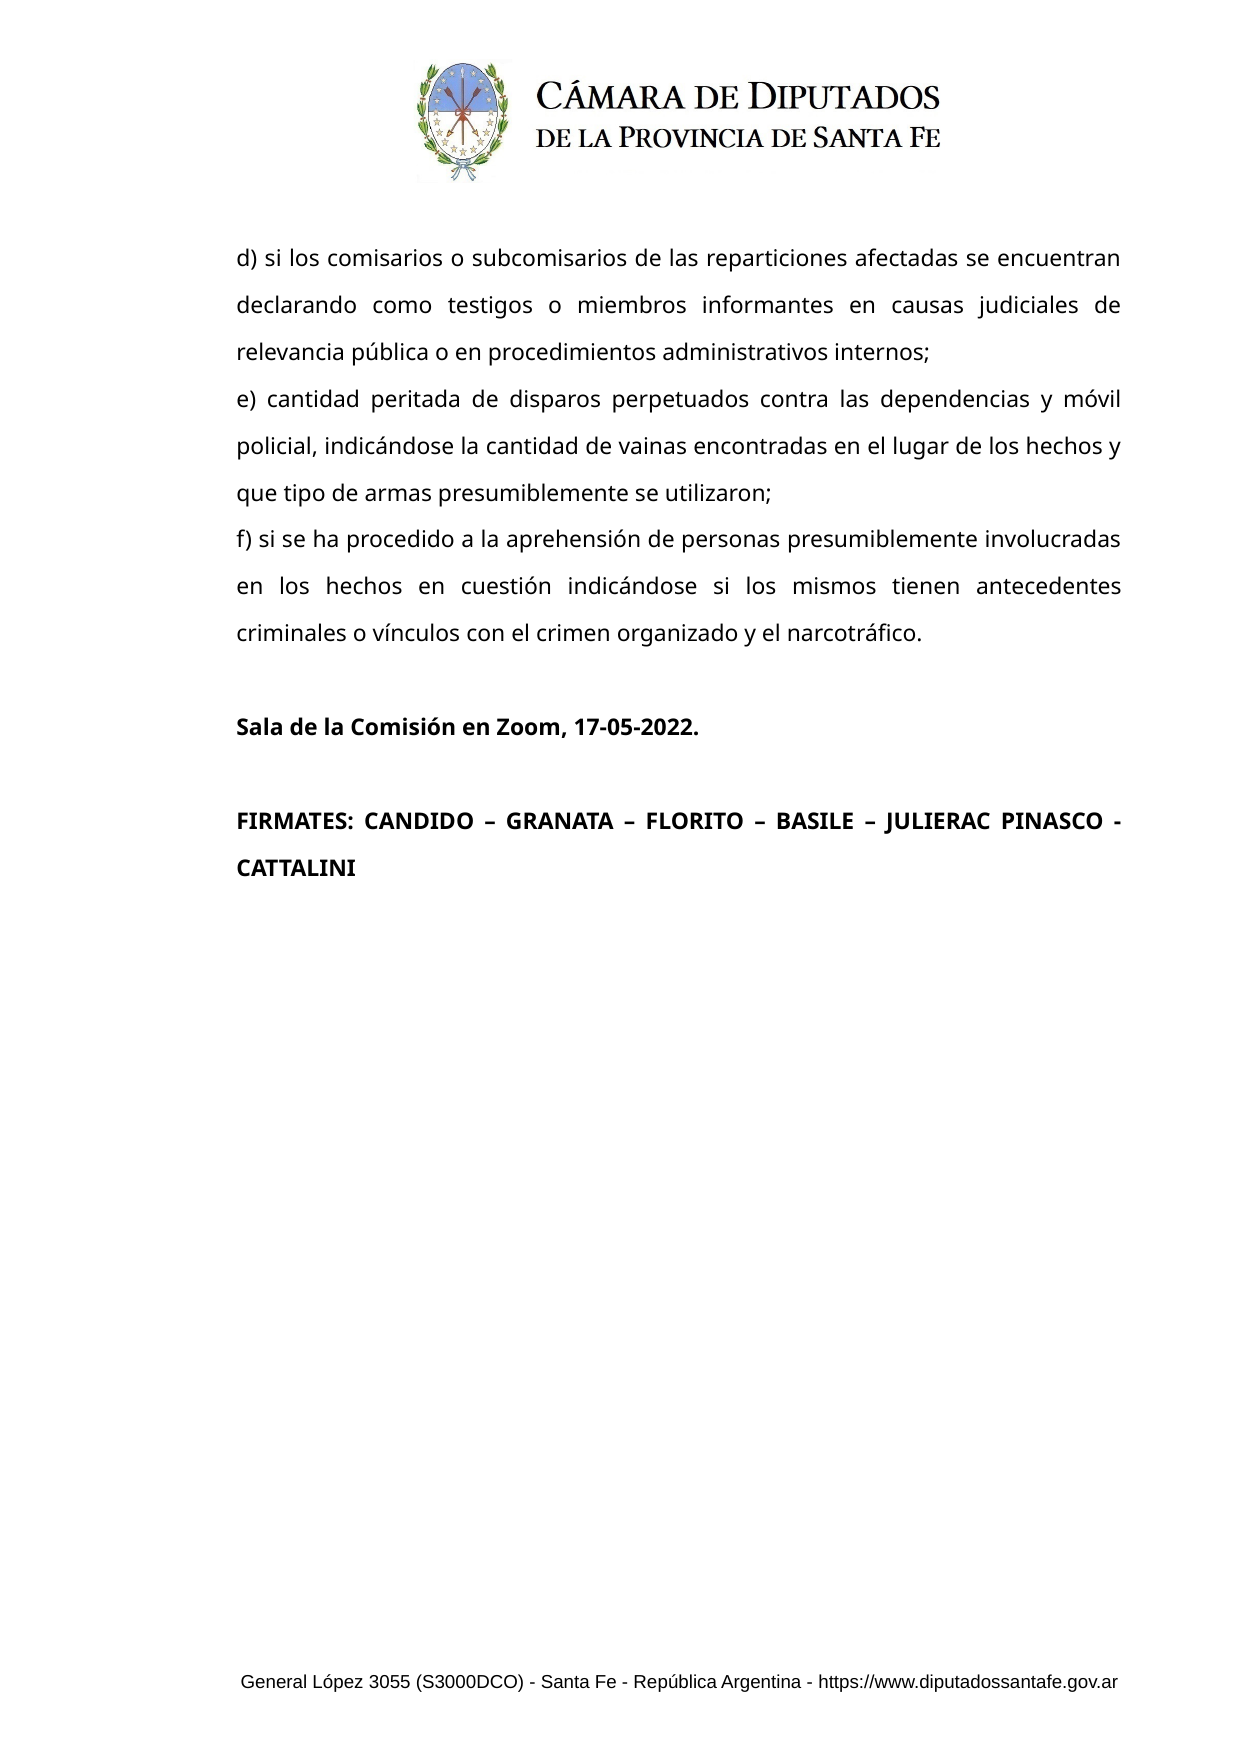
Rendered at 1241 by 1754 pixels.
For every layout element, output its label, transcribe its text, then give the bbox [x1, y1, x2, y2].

list d) si los comisarios o subcomisarios de las reparticiones afectadas se encuentran declarando como testigos o miembros informantes en causas judiciales de relevancia pública o en procedimientos administrativos internos; [236, 242, 1122, 367]
list e) cantidad peritada de disparos perpetuados contra las dependencias y móvil policial, indicándose la cantidad de vainas encontradas en el lugar de los hechos y que tipo de armas presumiblemente se utilizaron; [236, 383, 1122, 508]
list f) si se ha procedido a la aprehensión de personas presumiblemente involucradas en los hechos en cuestión indicándose si los mismos tienen antecedentes criminales o vínculos con el crimen organizado y el narcotráfico. [236, 523, 1122, 648]
picture [413, 59, 945, 183]
text FIRMATES: CANDIDO – GRANATA – FLORITO – BASILE – JULIERAC PINASCO - CATTALINI [236, 805, 1122, 883]
list Sala de la Comisión en Zoom, 17-05-2022. [236, 711, 1122, 742]
